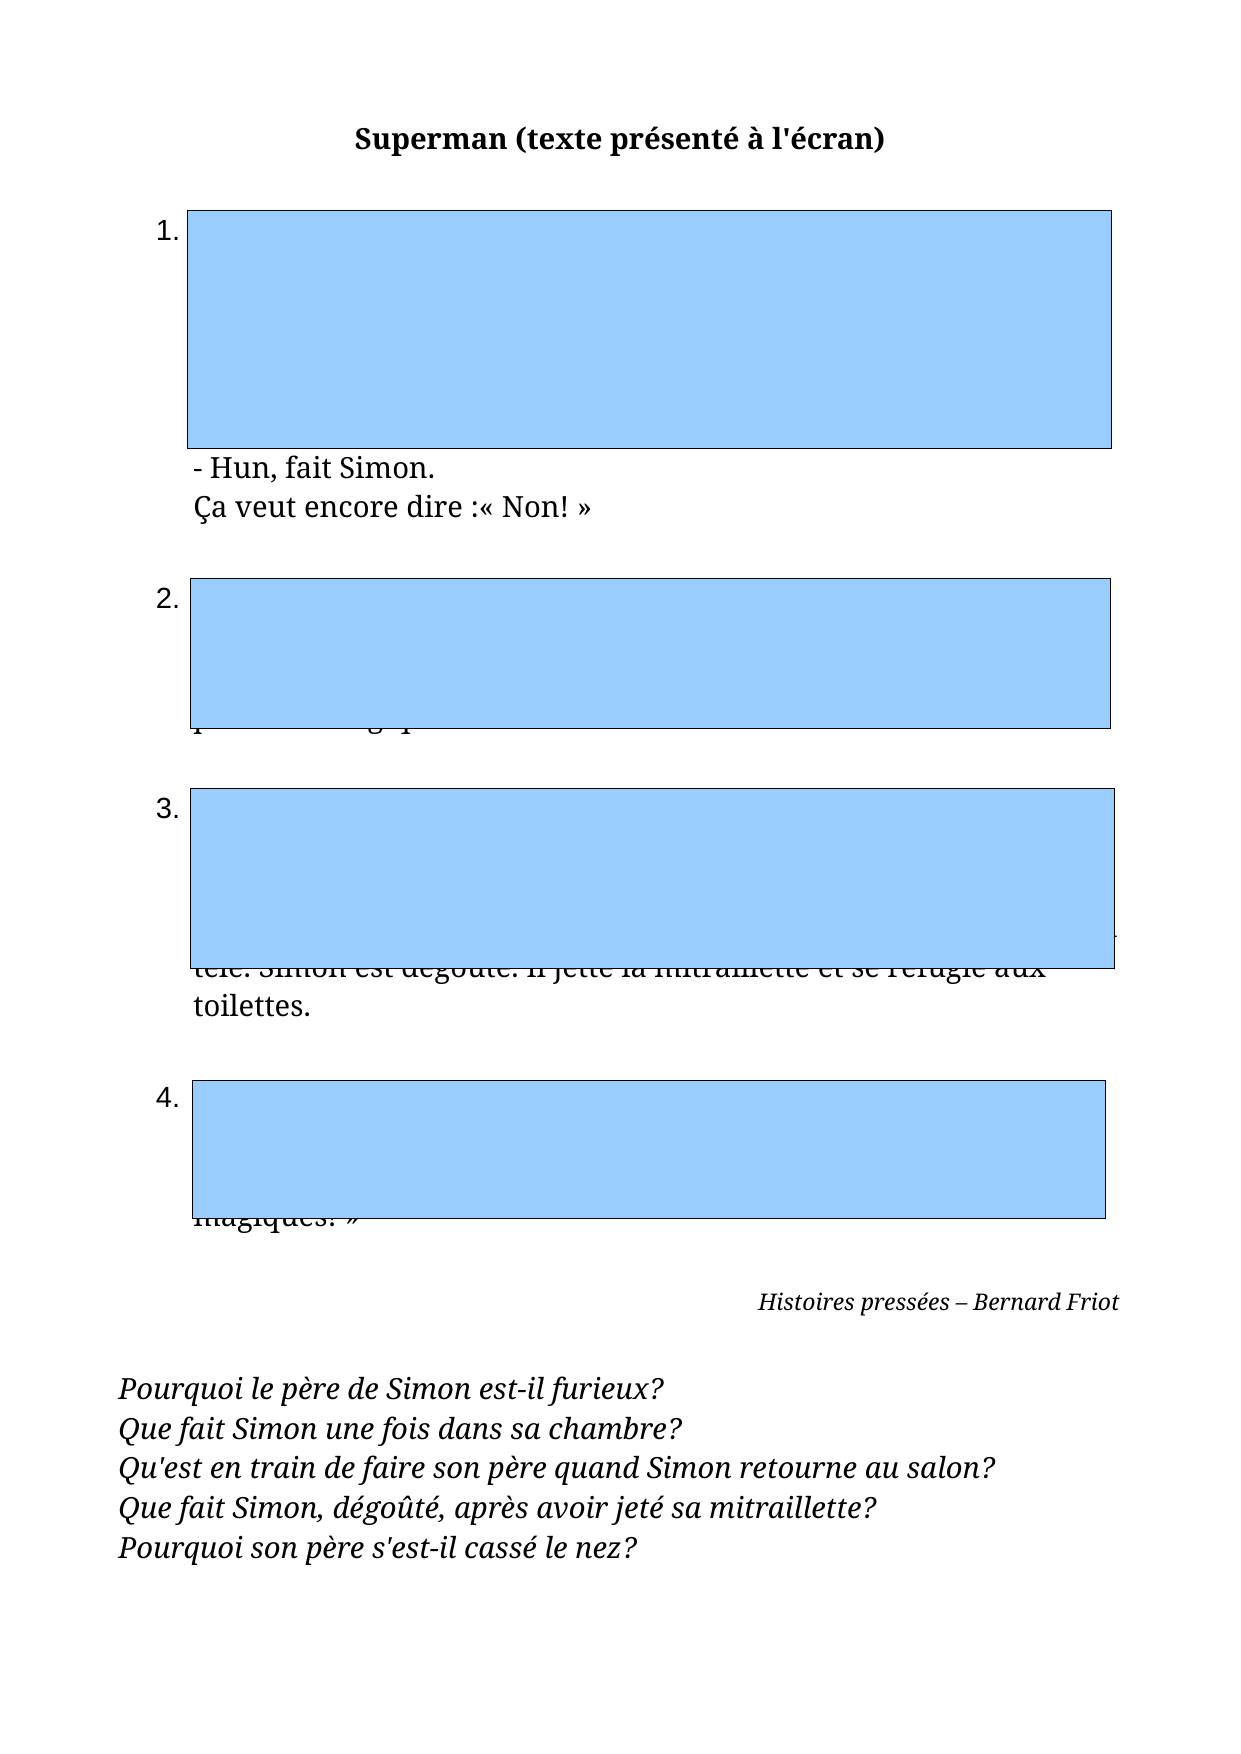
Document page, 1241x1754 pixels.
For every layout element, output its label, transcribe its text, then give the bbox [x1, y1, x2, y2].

list Deux minutes plus tard, il entend un grand cri. Badaboumm! Son père s'est pris les pieds dans la mitrailleuse, et il s'est cassé le nez! « Hé oui! fait Simon. Je l'avais bien dit, que j'avais des pouvoirs magiques! » [156, 1076, 1122, 1235]
list Puis il retourne au salon. Son père regarde un match de foot à la télé. Simon vise, et tire. Tacatacatac! « Attention, j'ai des pouvoirs magiques! ». Aucun effet. Son père continue, bien tranquillement de regarder la télé. Simon est dégoûté. Il jette la mitraillette et se réfugie aux toilettes. [156, 787, 1122, 1025]
text Qu'est en train de faire son père quand Simon retourne au salon? [118, 1448, 1122, 1487]
text Pourquoi le père de Simon est-il furieux? [118, 1368, 1122, 1408]
text Superman (texte présenté à l'écran) [118, 118, 1122, 158]
list Son père est furieux. Il attrape Simon, l'enferme dans sa chambre. Simon aussi est furieux. Il ne fait pas ses devoirs. Il sort ses habits de Superman et sa mitrailleuse électronique. « Attention, j'ai des pouvoirs magiques! » [156, 577, 1122, 736]
text Que fait Simon, dégoûté, après avoir jeté sa mitraillette? [118, 1487, 1122, 1527]
text Histoires pressées – Bernard Friot [118, 1286, 1122, 1317]
text Que fait Simon une fois dans sa chambre? [118, 1408, 1122, 1448]
list Simon, regarde un dessin animé à la télévision. Son père lui demande : - Simon, tu as fini tes devoirs? - Hun, fait Simon. Ça veut dire : « Non! ». - Alors, file dans ta chambre! dit son père. - Hun, fait Simon. Ça veut encore dire :« Non! » [156, 209, 1122, 526]
text Pourquoi son père s'est-il cassé le nez? [118, 1527, 1122, 1567]
